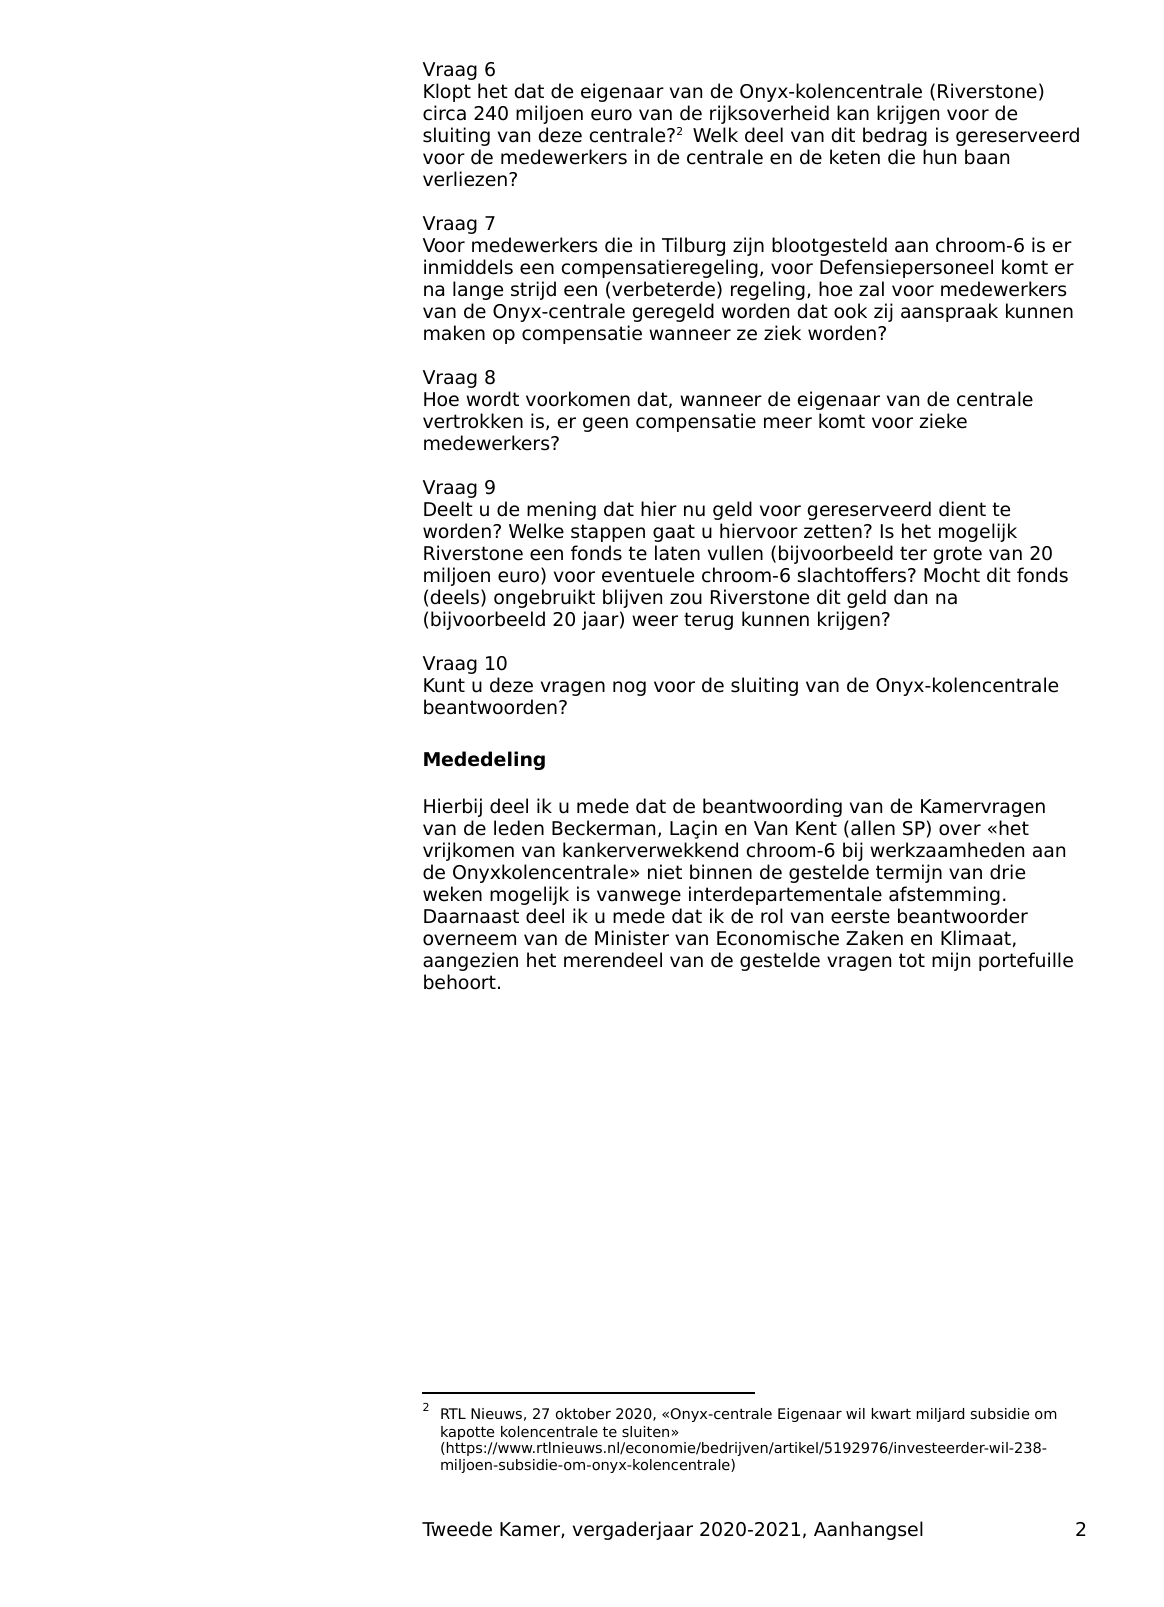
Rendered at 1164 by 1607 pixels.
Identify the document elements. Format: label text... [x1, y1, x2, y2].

text Vraag 9 [422, 477, 1087, 499]
text Deelt u de mening dat hier nu geld voor gereserveerd dient te worden? Welke stappen gaat u hiervoor zetten? Is het mogelijk Riverstone een fonds te laten vullen (bijvoorbeeld ter grote van 20 miljoen euro) voor eventuele chroom-6 slachtoffers? Mocht dit fonds (deels) ongebruikt blijven zou Riverstone dit geld dan na (bijvoorbeeld 20 jaar) weer terug kunnen krijgen? [422, 499, 1087, 631]
text Voor medewerkers die in Tilburg zijn blootgesteld aan chroom-6 is er inmiddels een compensatieregeling, voor Defensiepersoneel komt er na lange strijd een (verbeterde) regeling, hoe zal voor medewerkers van de Onyx-centrale geregeld worden dat ook zij aanspraak kunnen maken op compensatie wanneer ze ziek worden? [422, 235, 1087, 345]
text Daarnaast deel ik u mede dat ik de rol van eerste beantwoorder overneem van de Minister van Economische Zaken en Klimaat, aangezien het merendeel van de gestelde vragen tot mijn portefuille behoort. [422, 906, 1087, 994]
text Hierbij deel ik u mede dat de beantwoording van de Kamervragen van de leden Beckerman, Laçin en Van Kent (allen SP) over «het vrijkomen van kankerverwekkend chroom-6 bij werkzaamheden aan de Onyxkolencentrale» niet binnen de gestelde termijn van drie weken mogelijk is vanwege interdepartementale afstemming. [422, 796, 1087, 906]
text Klopt het dat de eigenaar van de Onyx-kolencentrale (Riverstone) circa 240 miljoen euro van de rijksoverheid kan krijgen voor de sluiting van deze centrale? Welk deel van dit bedrag is gereserveerd voor de medewerkers in de centrale en de keten die hun baan verliezen? [422, 81, 1087, 191]
text Vraag 10 [422, 653, 1087, 675]
subtitle Mededeling [422, 749, 1087, 771]
text Vraag 6 [422, 59, 1087, 81]
text Kunt u deze vragen nog voor de sluiting van de Onyx-kolencentrale beantwoorden? [422, 675, 1087, 719]
text Hoe wordt voorkomen dat, wanneer de eigenaar van de centrale vertrokken is, er geen compensatie meer komt voor zieke medewerkers? [422, 389, 1087, 455]
text RTL Nieuws, 27 oktober 2020, «Onyx-centrale Eigenaar wil kwart miljard subsidie om kapotte kolencentrale te sluiten» (https://www.rtlnieuws.nl/economie/bedrijven/artikel/5192976/investeerder-wil-238-miljoen-subsidie-om-onyx-kolencentrale) [422, 1402, 1087, 1474]
text Vraag 8 [422, 367, 1087, 389]
text Vraag 7 [422, 213, 1087, 235]
